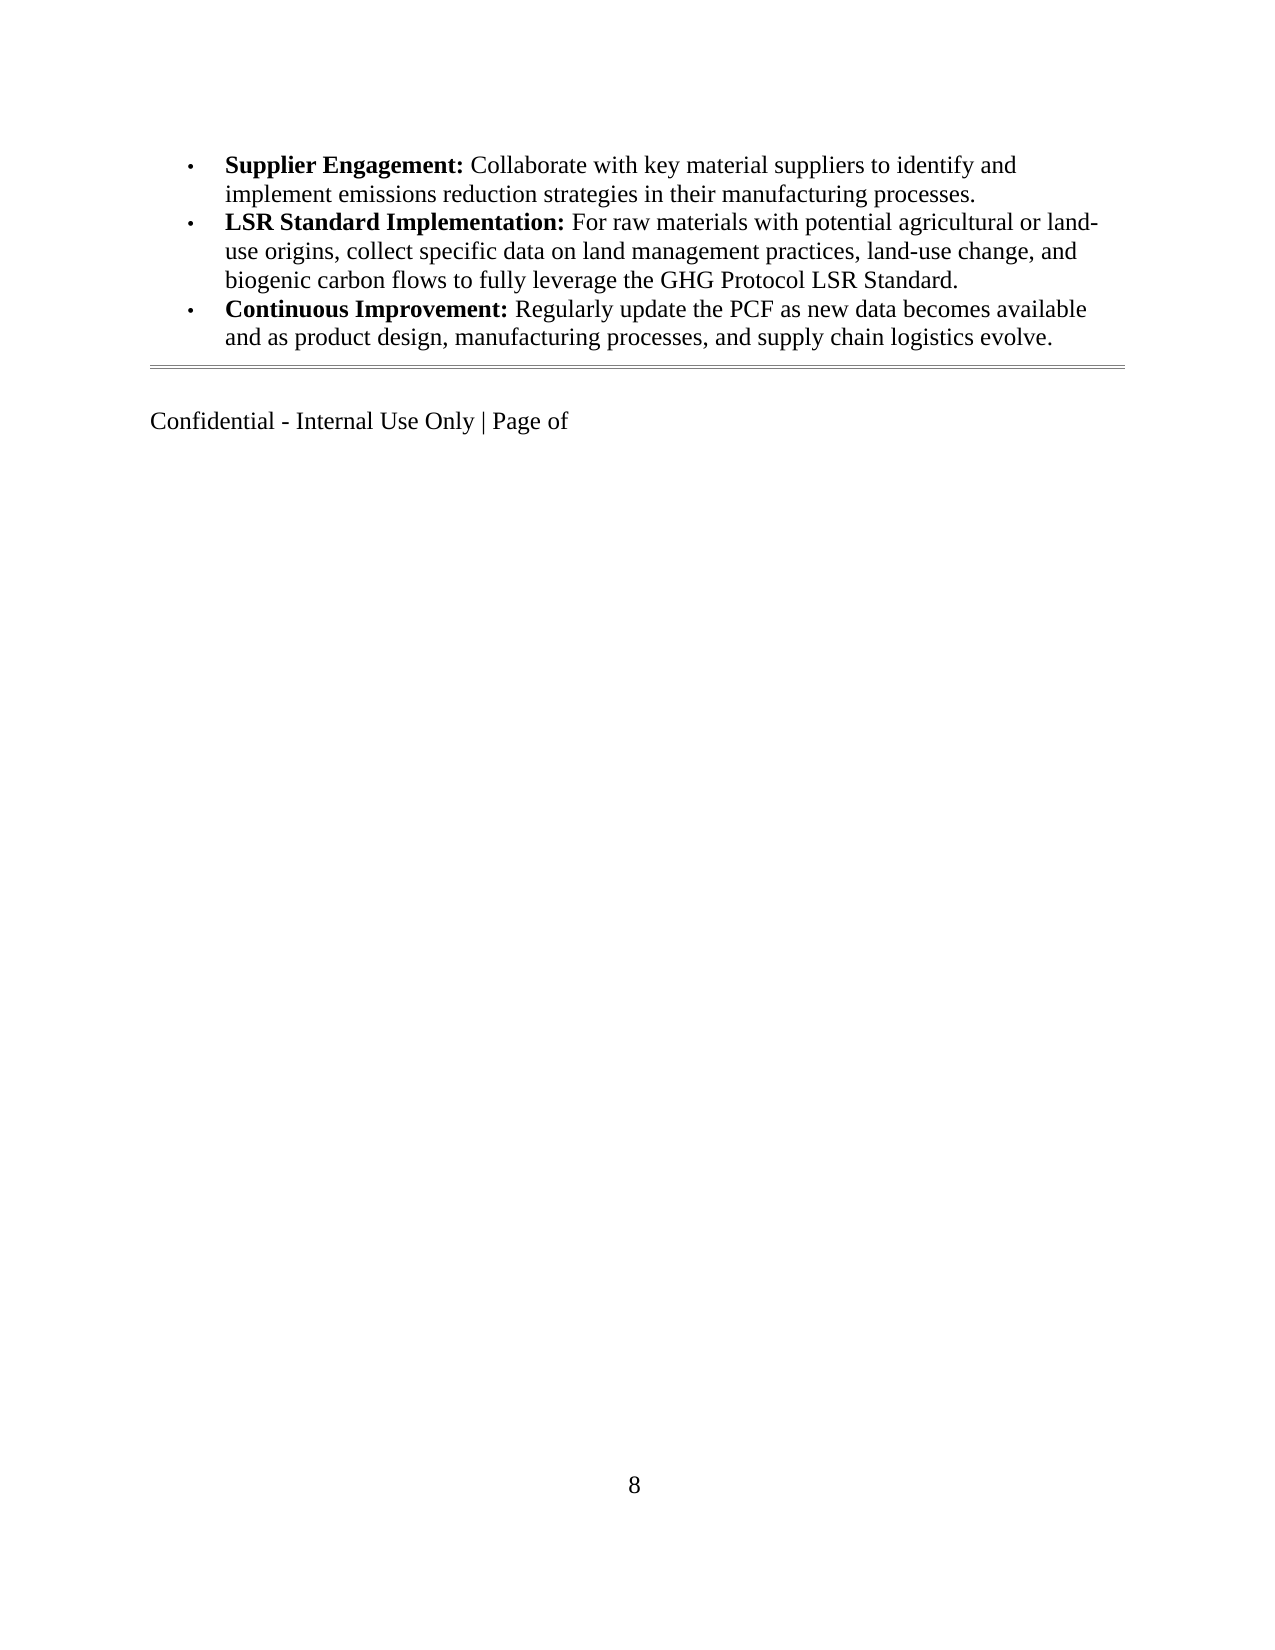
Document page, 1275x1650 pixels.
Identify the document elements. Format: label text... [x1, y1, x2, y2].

list Continuous Improvement: Regularly update the PCF as new data becomes available and as product design, manufacturing processes, and supply chain logistics evolve. [187, 294, 1125, 351]
list Supplier Engagement: Collaborate with key material suppliers to identify and implement emissions reduction strategies in their manufacturing processes. [187, 150, 1125, 207]
list LSR Standard Implementation: For raw materials with potential agricultural or land-use origins, collect specific data on land management practices, land-use change, and biogenic carbon flows to fully leverage the GHG Protocol LSR Standard. [187, 207, 1125, 294]
text Confidential - Internal Use Only | Page of [150, 406, 1125, 435]
